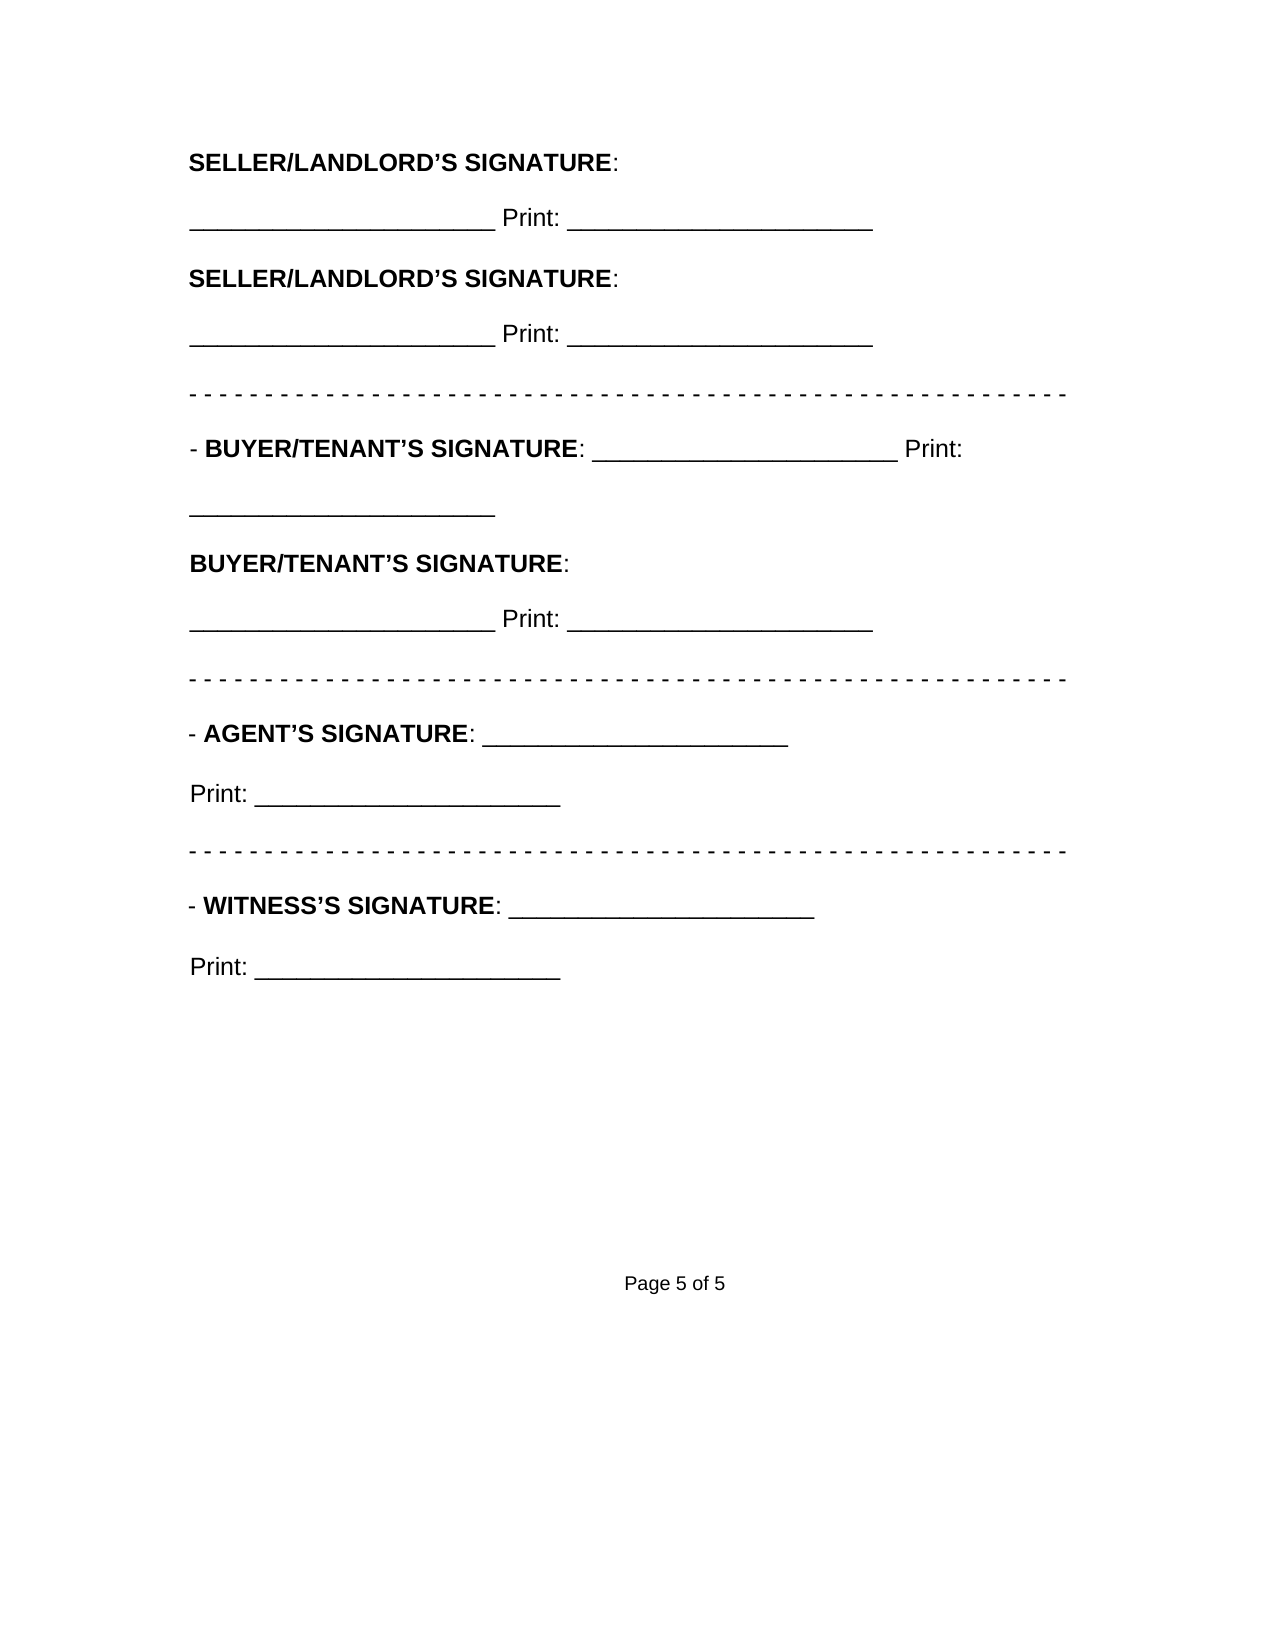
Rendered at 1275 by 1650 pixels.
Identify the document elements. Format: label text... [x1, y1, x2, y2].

text Print: ______________________ [189, 779, 1162, 808]
text - - - - - - - - - - - - - - - - - - - - - - - - - - - - - - - - - - - - - - - - - - - - - - - - - - - - - - - - - - - AGENT’S SIGNATURE: ______________________ [188, 664, 1081, 748]
text - - - - - - - - - - - - - - - - - - - - - - - - - - - - - - - - - - - - - - - - - - - - - - - - - - - - - - - - - - - BUYER/TENANT’S SIGNATURE: ______________________ Print: ______________________ [188, 379, 1081, 517]
text - - - - - - - - - - - - - - - - - - - - - - - - - - - - - - - - - - - - - - - - - - - - - - - - - - - - - - - - - - - WITNESS’S SIGNATURE: ______________________ [188, 836, 1081, 920]
text SELLER/LANDLORD’S SIGNATURE: ______________________ Print: ______________________ [188, 148, 931, 232]
text BUYER/TENANT’S SIGNATURE: ______________________ Print: ______________________ [189, 549, 881, 633]
text Page 5 of 5 [187, 1272, 1162, 1294]
text Print: ______________________ [189, 952, 1162, 980]
text SELLER/LANDLORD’S SIGNATURE: ______________________ Print: ______________________ [188, 264, 931, 347]
